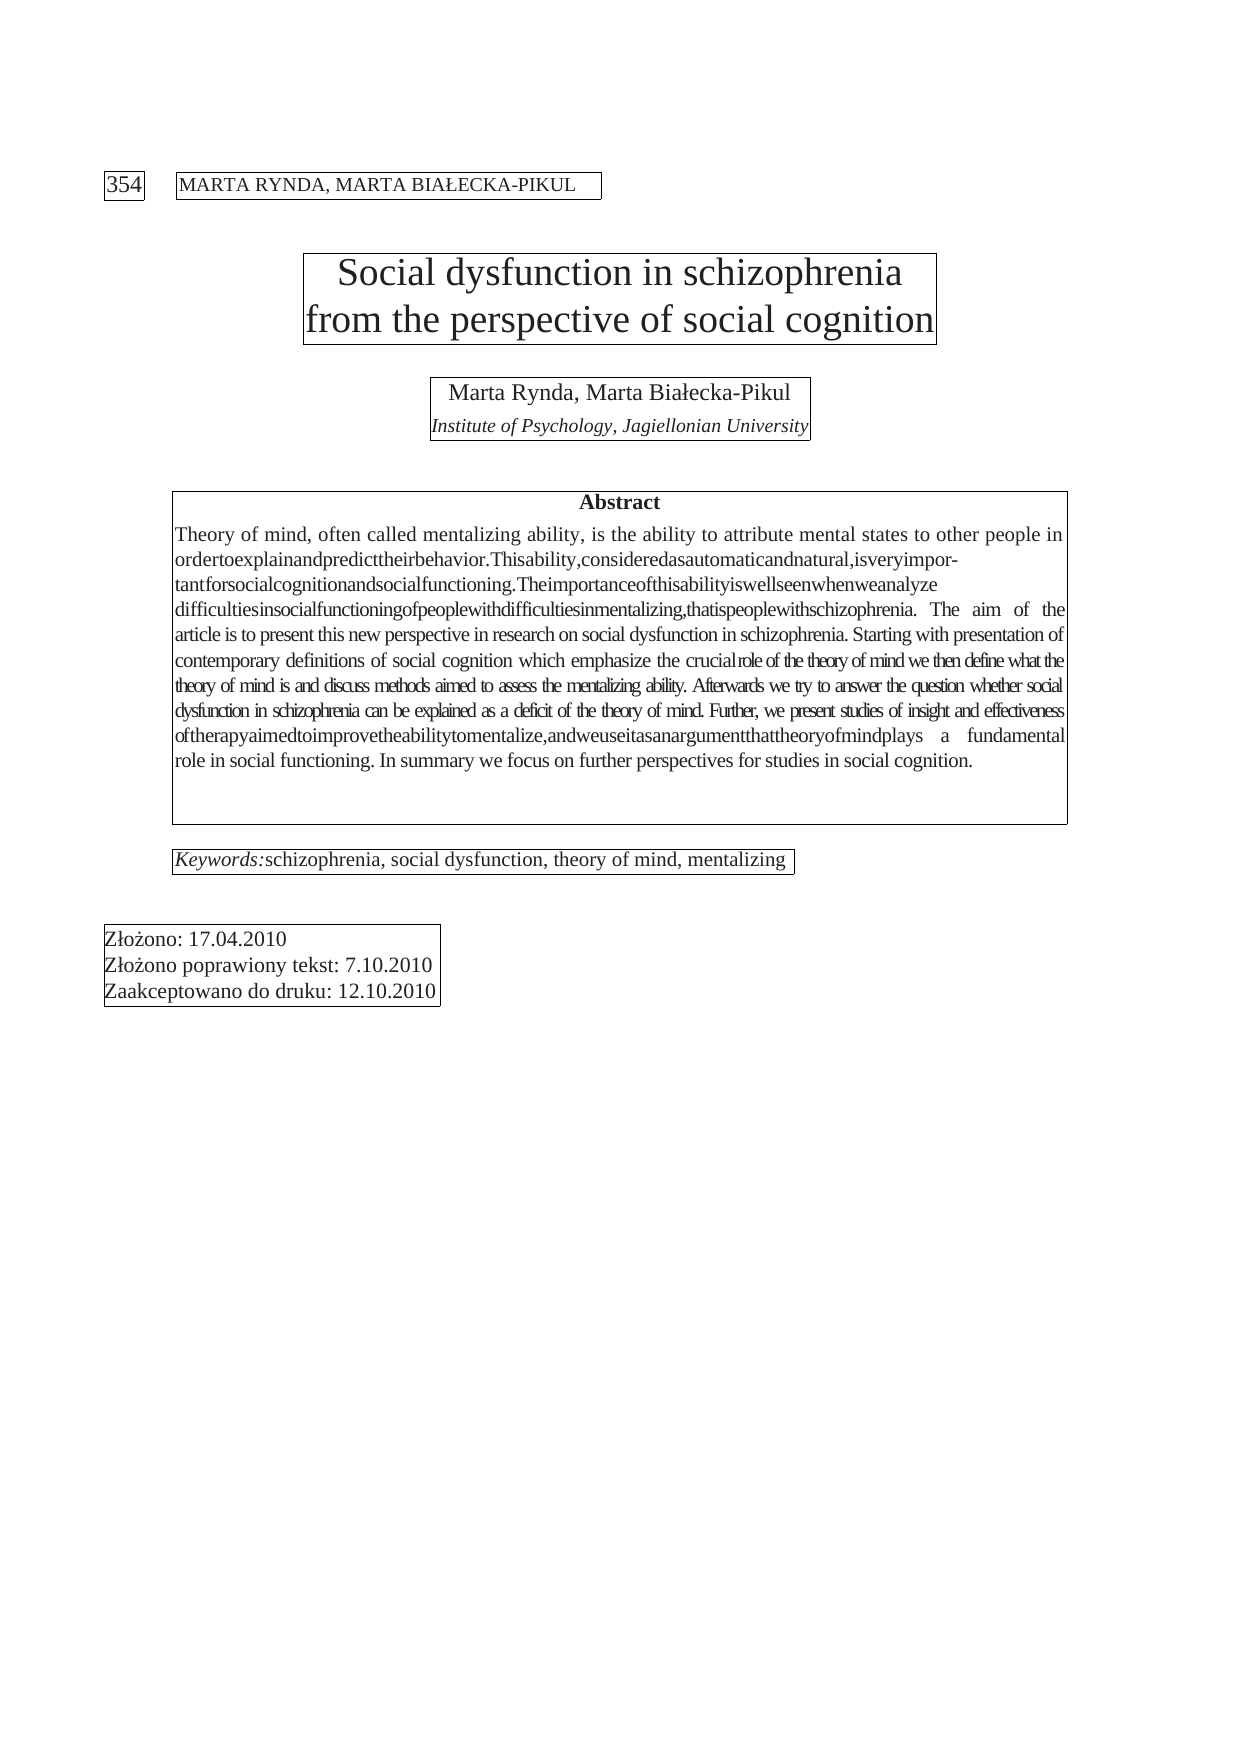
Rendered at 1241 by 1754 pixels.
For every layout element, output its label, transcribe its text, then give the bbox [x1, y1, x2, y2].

text Abstract [579, 492, 1067, 514]
text Złożono: 17.04.2010 [105, 926, 440, 951]
text Social dysfunction in schizophrenia [304, 254, 936, 293]
text Keywords:schizophrenia, social dysfunction, theory of mind, mentalizing [174, 850, 793, 871]
text from the perspective of social cognition [304, 295, 936, 341]
text Theory of mind, often called mentalizing ability, is the ability to attribute mental states to other people in ordertoexplainandpredicttheirbehavior.Thisability,consideredasautomaticandnatural,isveryimpor- tantforsocialcognitionandsocialfunctioning.Theimportanceofthisabilityiswellseenwhenweanalyze difficultiesinsocialfunctioningofpeoplewithdifficultiesinmentalizing,thatispeoplewithschizophrenia. The aim of the article is to present this new perspective in research on social dysfunction in schizophrenia. Starting with presentation of contemporary definitions of social cognition which emphasize the crucialrole of the theory of mind we then define what the theory of mind is and discuss methods aimed to assess the mentalizing ability. Afterwards we try to answer the question whether social dysfunction in schizophrenia can be explained as a deficit of the theory of mind. Further, we present studies of insight and effectiveness oftherapyaimedtoimprovetheabilitytomentalize,andweuseitasanargumentthattheoryofmindplays a fundamental role in social functioning. In summary we focus on further perspectives for studies in social cognition. [174, 522, 1065, 772]
text Złożono poprawiony tekst: 7.10.2010 Zaakceptowano do druku: 12.10.2010 [105, 952, 440, 1004]
text Marta Rynda, Marta Białecka-Pikul [431, 378, 810, 406]
text 354 [106, 172, 144, 197]
text MARTA RYNDA, MARTA BIAŁECKA-PIKUL [178, 173, 601, 196]
text Institute of Psychology, Jagiellonian University [431, 414, 810, 437]
